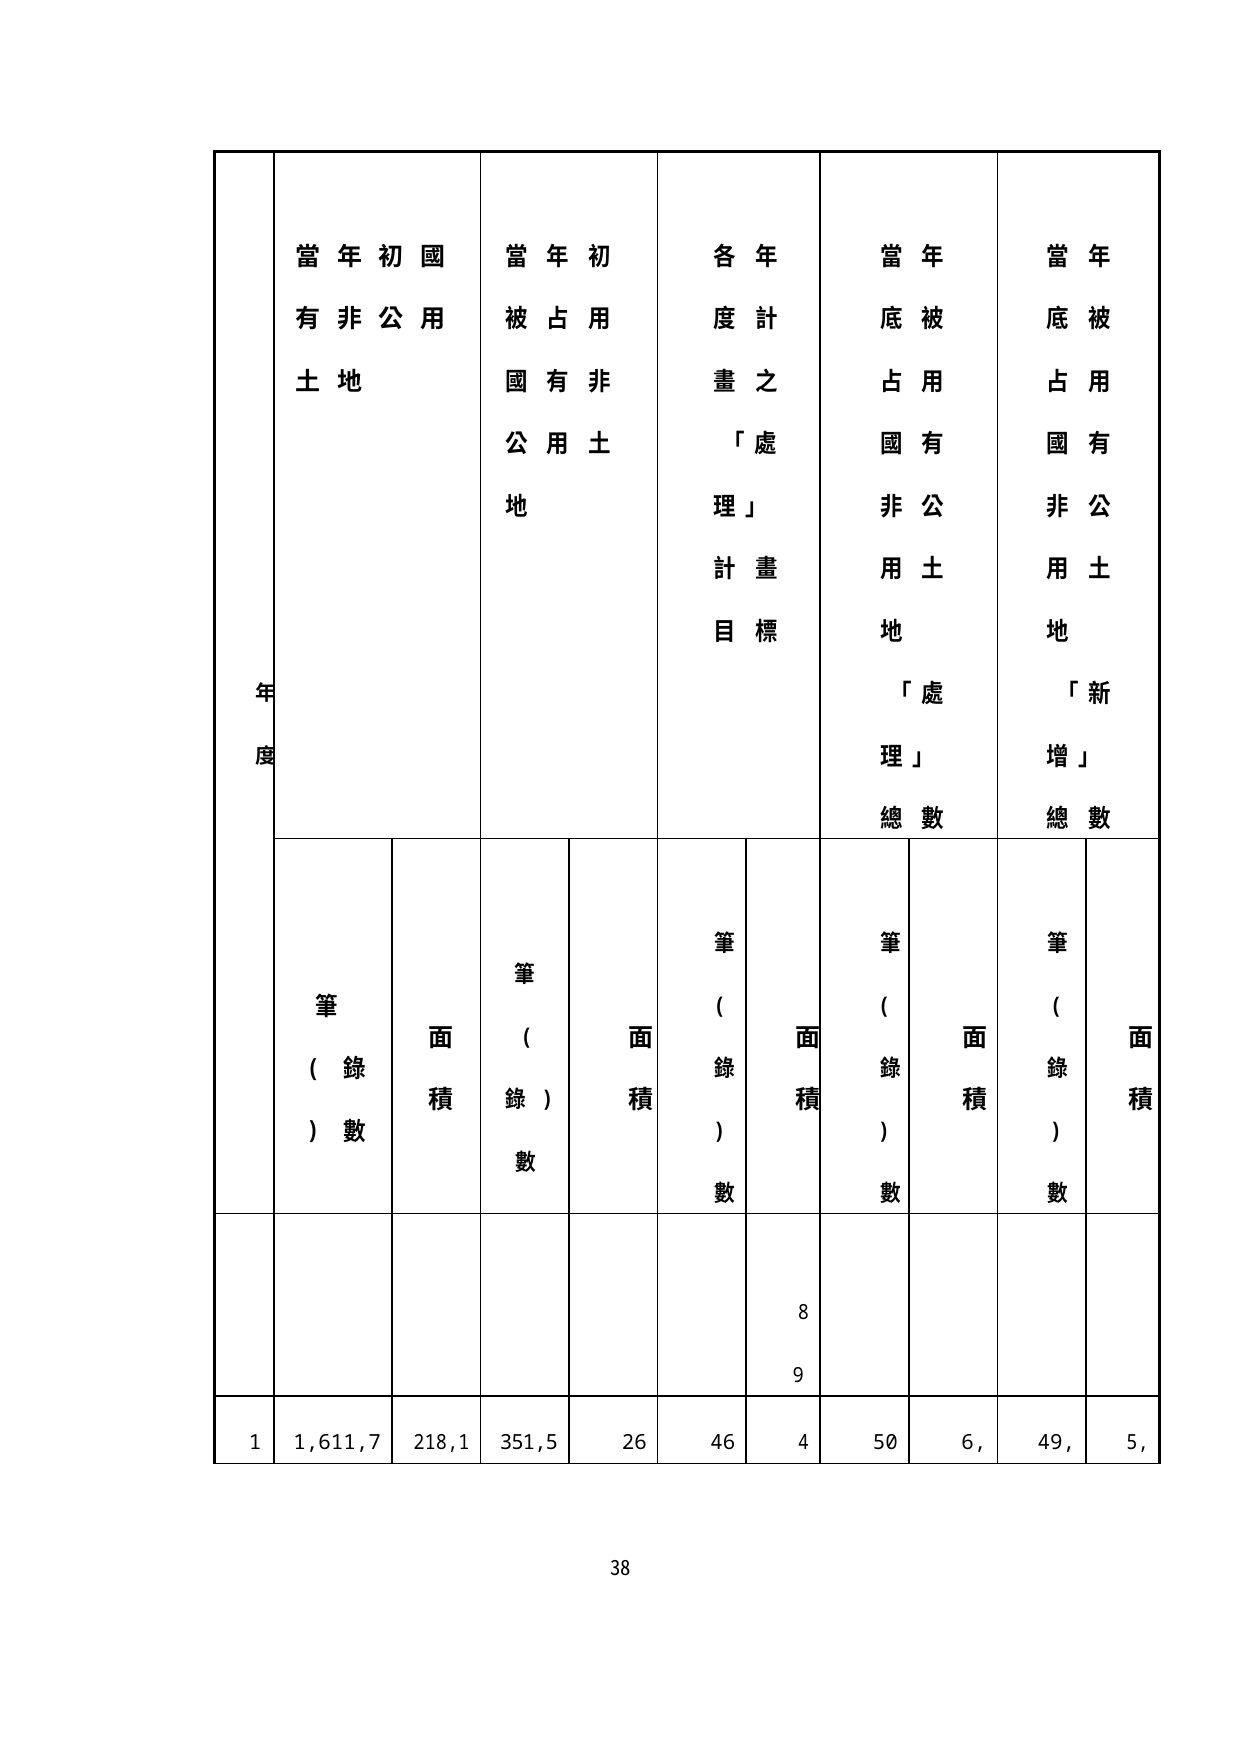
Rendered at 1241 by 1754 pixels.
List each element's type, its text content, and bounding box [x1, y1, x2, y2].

table_cell 面積 [910, 839, 997, 1212]
table_header 當年初國有非公用土地 [275, 153, 480, 837]
table_cell 1 [216, 1397, 273, 1462]
table_cell 筆(錄)數 [658, 839, 745, 1212]
table_cell [393, 1214, 480, 1395]
table_cell 89 [747, 1214, 819, 1395]
table_cell 筆(錄)數 [821, 839, 908, 1212]
table_header 年度 [216, 153, 273, 1212]
table_cell 筆(錄)數 [481, 839, 568, 1212]
table_cell [570, 1214, 657, 1395]
table_cell 218,1 [393, 1397, 480, 1462]
table_header 當年初被占用國有非公用土地 [481, 153, 657, 837]
table_cell 6, [910, 1397, 997, 1462]
table_cell [216, 1214, 273, 1395]
table_cell 351,5 [481, 1397, 568, 1462]
table_cell 50 [821, 1397, 908, 1462]
table_cell [481, 1214, 568, 1395]
table_cell [998, 1214, 1085, 1395]
table_cell 面積 [1087, 839, 1158, 1212]
table_cell 筆(錄)數 [275, 839, 391, 1212]
table_cell [275, 1214, 391, 1395]
table_cell 5, [1087, 1397, 1158, 1462]
table_cell 4 [747, 1397, 819, 1462]
table_cell 面積 [393, 839, 480, 1212]
table_cell [910, 1214, 997, 1395]
table_cell [1087, 1214, 1158, 1395]
table_header 各年度計畫之「處理」計畫目標 [658, 153, 819, 837]
table_cell 46 [658, 1397, 745, 1462]
table_cell 1,611,7 [275, 1397, 391, 1462]
table_cell 26 [570, 1397, 657, 1462]
table_cell [658, 1214, 745, 1395]
table_cell 面積 [747, 839, 819, 1212]
table_header 當年底被占用國有非公用土地「新增」總數 [998, 153, 1158, 837]
table_cell 面積 [570, 839, 657, 1212]
table_cell 49, [998, 1397, 1085, 1462]
table_header 當年底被占用國有非公用土地「處理」總數 [821, 153, 997, 837]
table_cell [821, 1214, 908, 1395]
table_cell 筆(錄)數 [998, 839, 1085, 1212]
